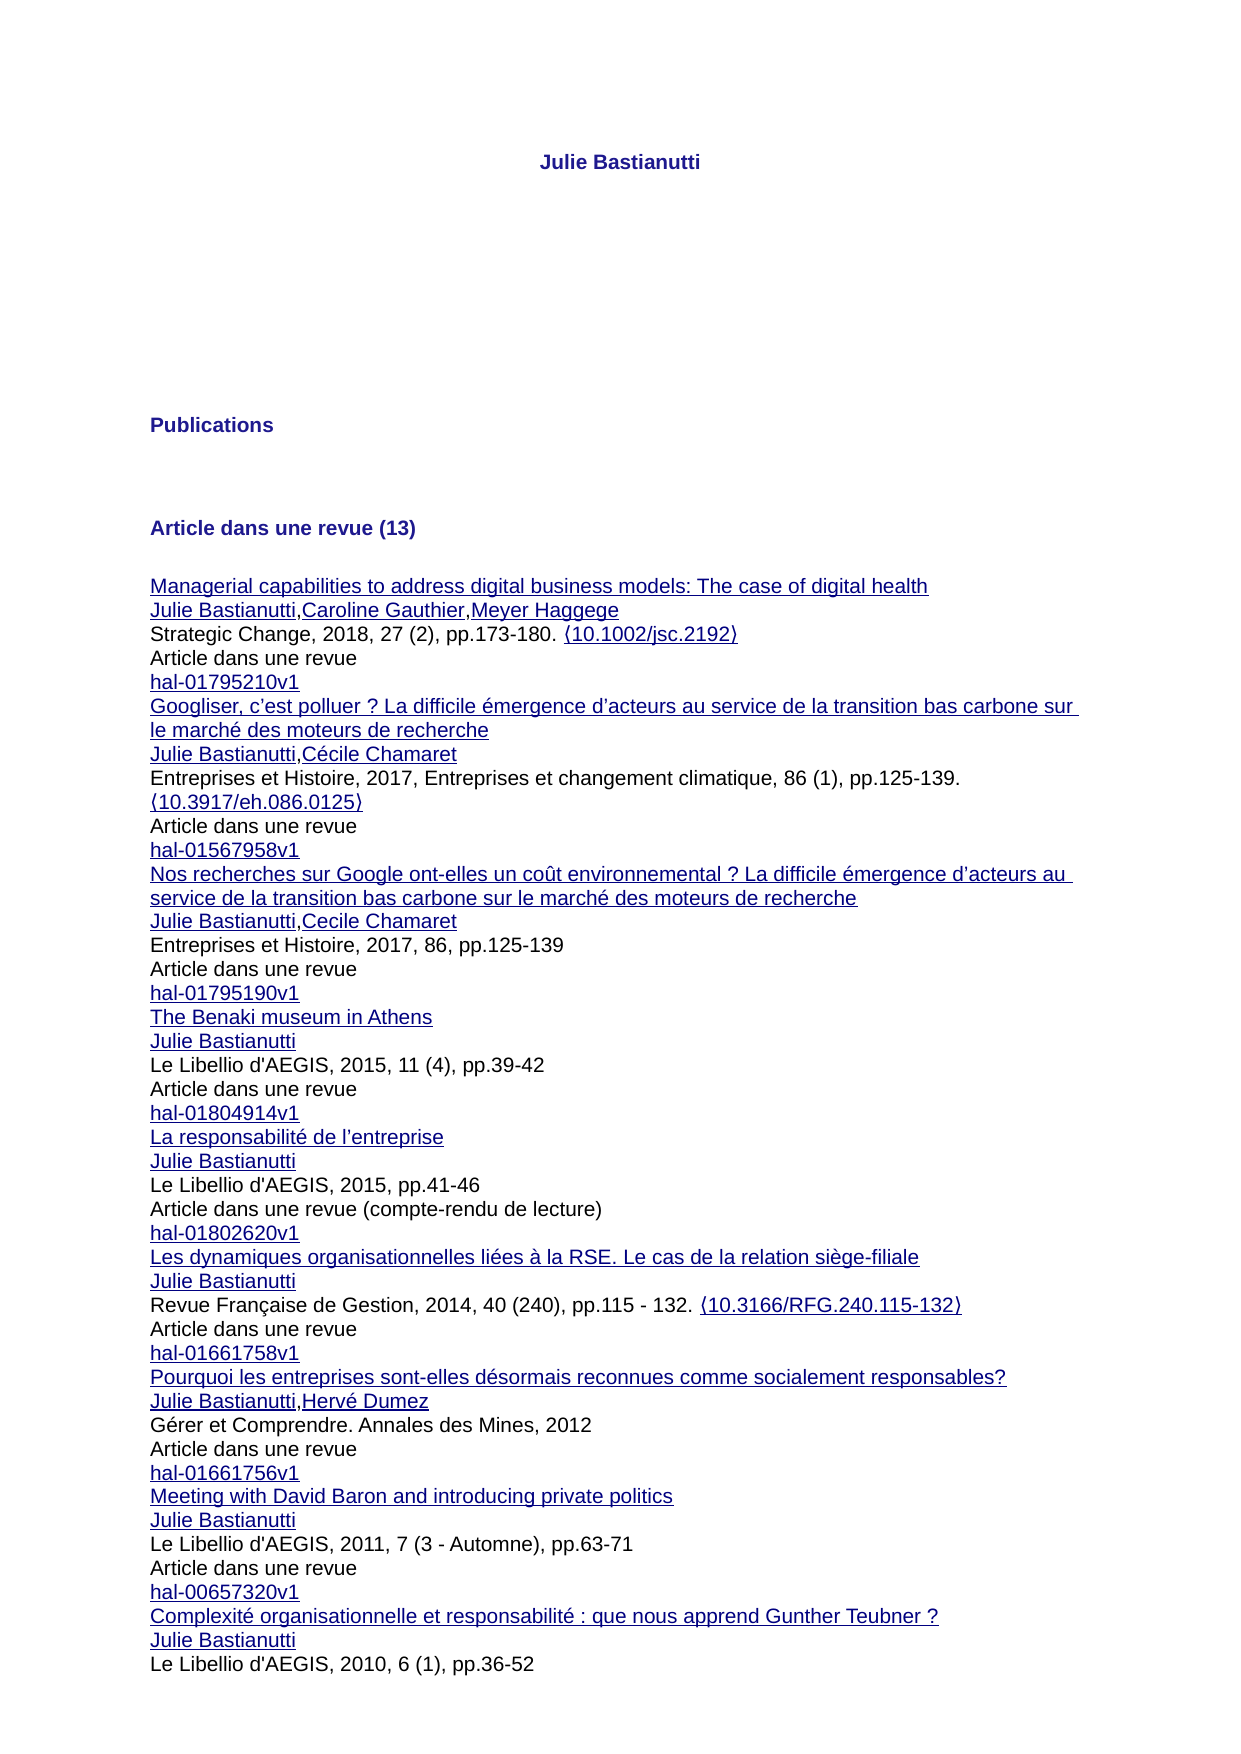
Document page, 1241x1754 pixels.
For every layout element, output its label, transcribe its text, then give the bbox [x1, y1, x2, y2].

table_cell Pourquoi les entreprises sont-elles désormais reconnues comme socialement responsables? Julie Bastianutti,Hervé Dumez Gérer et Comprendre. Annales des Mines, 2012 Article dans une revue hal-01661756v1 [150, 1365, 1090, 1484]
table_cell La responsabilité de l’entreprise Julie Bastianutti Le Libellio d'AEGIS, 2015, pp.41-46 Article dans une revue (compte-rendu de lecture) hal-01802620v1 [150, 1125, 1090, 1245]
table_cell Complexité organisationnelle et responsabilité : que nous apprend Gunther Teubner ? Julie Bastianutti Le Libellio d'AEGIS, 2010, 6 (1), pp.36-52 [150, 1604, 1090, 1676]
table_cell Meeting with David Baron and introducing private politics Julie Bastianutti Le Libellio d'AEGIS, 2011, 7 (3 - Automne), pp.63-71 Article dans une revue hal-00657320v1 [150, 1484, 1090, 1604]
subtitle Article dans une revue (13) [150, 516, 1090, 539]
table_cell Les dynamiques organisationnelles liées à la RSE. Le cas de la relation siège-filiale Julie Bastianutti Revue Française de Gestion, 2014, 40 (240), pp.115 - 132. ⟨10.3166/RFG.240.115-132⟩ Article dans une revue hal-01661758v1 [150, 1245, 1090, 1364]
table_cell Googliser, c’est polluer ? La difficile émergence d’acteurs au service de la transition bas carbone sur le marché des moteurs de recherche Julie Bastianutti,Cécile Chamaret Entreprises et Histoire, 2017, Entreprises et changement climatique, 86 (1), pp.125-139. ⟨10.3917/eh.086.0125⟩ Article dans une revue hal-01567958v1 [150, 694, 1090, 861]
table_cell The Benaki museum in Athens Julie Bastianutti Le Libellio d'AEGIS, 2015, 11 (4), pp.39-42 Article dans une revue hal-01804914v1 [150, 1005, 1090, 1125]
table_cell Nos recherches sur Google ont-elles un coût environnemental ? La difficile émergence d’acteurs au service de la transition bas carbone sur le marché des moteurs de recherche Julie Bastianutti,Cecile Chamaret Entreprises et Histoire, 2017, 86, pp.125-139 Article dans une revue hal-01795190v1 [150, 861, 1090, 1005]
table_header Managerial capabilities to address digital business models: The case of digital health Julie Bastianutti,Caroline Gauthier,Meyer Haggege Strategic Change, 2018, 27 (2), pp.173-180. ⟨10.1002/jsc.2192⟩ Article dans une revue hal-01795210v1 [150, 574, 1090, 694]
subtitle Publications [150, 412, 1090, 436]
subtitle Julie Bastianutti [150, 150, 1090, 174]
